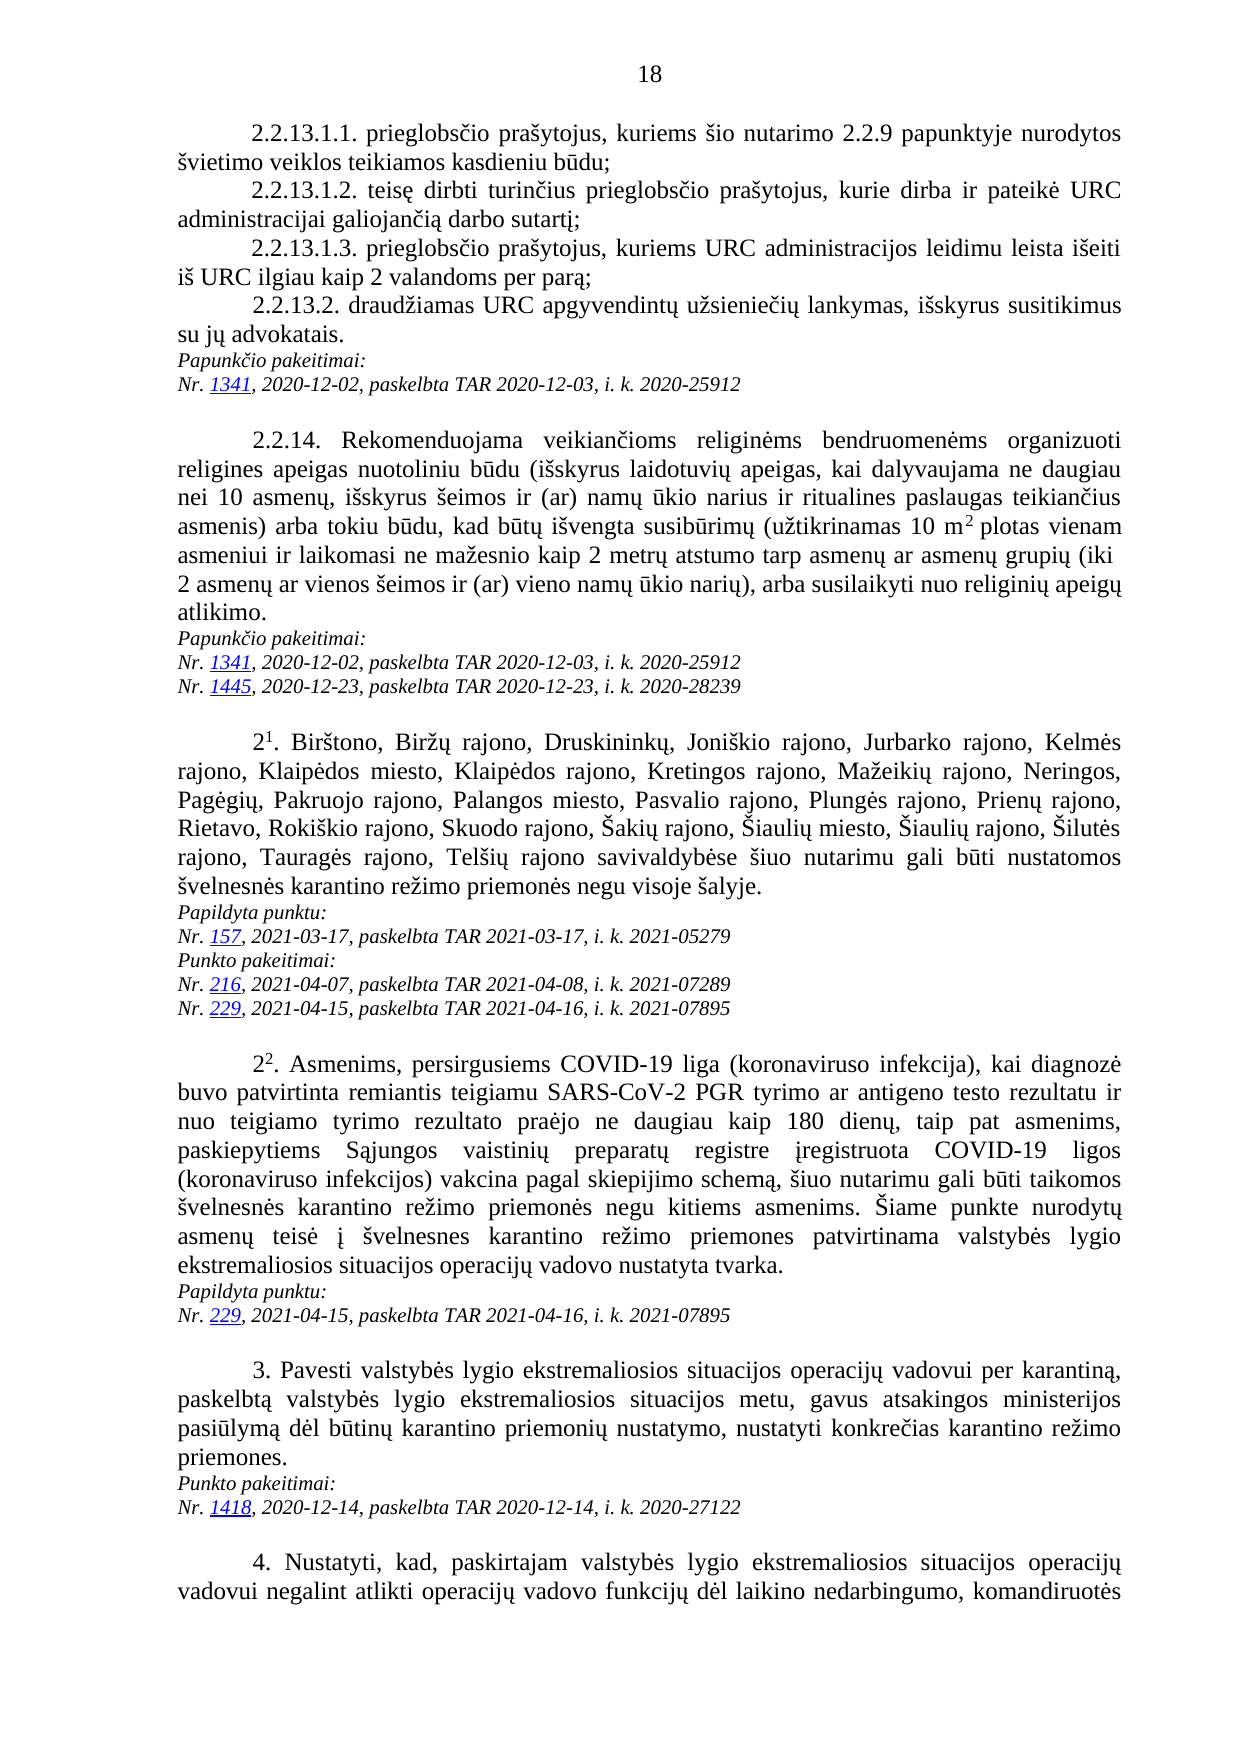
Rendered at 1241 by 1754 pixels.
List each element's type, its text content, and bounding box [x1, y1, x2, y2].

text Papildyta punktu: [177, 1279, 1122, 1303]
text Punkto pakeitimai: [177, 1471, 1122, 1495]
text Nr. 1341, 2020-12-02, paskelbta TAR 2020-12-03, i. k. 2020-25912 [177, 372, 1122, 396]
text 2.2.13.1.2. teisę dirbti turinčius prieglobsčio prašytojus, kurie dirba ir pateikė URC administracijai galiojančią darbo sutartį; [177, 176, 1122, 233]
text 4. Nustatyti, kad, paskirtajam valstybės lygio ekstremaliosios situacijos operacijų vadovui negalint atlikti operacijų vadovo funkcijų dėl laikino nedarbingumo, komandiruotės [177, 1547, 1122, 1605]
text 2.2.13.1.3. prieglobsčio prašytojus, kuriems URC administracijos leidimu leista išeiti iš URC ilgiau kaip 2 valandoms per parą; [177, 233, 1122, 291]
text Nr. 216, 2021-04-07, paskelbta TAR 2021-04-08, i. k. 2021-07289 [177, 972, 1122, 996]
text Papildyta punktu: [177, 900, 1122, 924]
text Papunkčio pakeitimai: [177, 626, 1122, 650]
text 2.2.13.2. draudžiamas URC apgyvendintų užsieniečių lankymas, išskyrus susitikimus su jų advokatais. [177, 291, 1122, 348]
text 2.2.14. Rekomenduojama veikiančioms religinėms bendruomenėms organizuoti religines apeigas nuotoliniu būdu (išskyrus laidotuvių apeigas, kai dalyvaujama ne daugiau nei 10 asmenų, išskyrus šeimos ir (ar) namų ūkio narius ir ritualines paslaugas teikiančius asmenis) arba tokiu būdu, kad būtų išvengta susibūrimų (užtikrinamas 10 m2 plotas vienam asmeniui ir laikomasi ne mažesnio kaip 2 metrų atstumo tarp asmenų ar asmenų grupių (iki 2 asmenų ar vienos šeimos ir (ar) vieno namų ūkio narių), arba susilaikyti nuo religinių apeigų atlikimo. [177, 425, 1122, 626]
text 2.2.13.1.1. prieglobsčio prašytojus, kuriems šio nutarimo 2.2.9 papunktyje nurodytos švietimo veiklos teikiamos kasdieniu būdu; [177, 118, 1122, 176]
text Papunkčio pakeitimai: [177, 348, 1122, 372]
text 21. Birštono, Biržų rajono, Druskininkų, Joniškio rajono, Jurbarko rajono, Kelmės rajono, Klaipėdos miesto, Klaipėdos rajono, Kretingos rajono, Mažeikių rajono, Neringos, Pagėgių, Pakruojo rajono, Palangos miesto, Pasvalio rajono, Plungės rajono, Prienų rajono, Rietavo, Rokiškio rajono, Skuodo rajono, Šakių rajono, Šiaulių miesto, Šiaulių rajono, Šilutės rajono, Tauragės rajono, Telšių rajono savivaldybėse šiuo nutarimu gali būti nustatomos švelnesnės karantino režimo priemonės negu visoje šalyje. [177, 727, 1122, 900]
text Nr. 229, 2021-04-15, paskelbta TAR 2021-04-16, i. k. 2021-07895 [177, 996, 1122, 1020]
text Nr. 1445, 2020-12-23, paskelbta TAR 2020-12-23, i. k. 2020-28239 [177, 674, 1122, 698]
text 3. Pavesti valstybės lygio ekstremaliosios situacijos operacijų vadovui per karantiną, paskelbtą valstybės lygio ekstremaliosios situacijos metu, gavus atsakingos ministerijos pasiūlymą dėl būtinų karantino priemonių nustatymo, nustatyti konkrečias karantino režimo priemones. [177, 1356, 1122, 1471]
text Nr. 229, 2021-04-15, paskelbta TAR 2021-04-16, i. k. 2021-07895 [177, 1303, 1122, 1327]
text 22. Asmenims, persirgusiems COVID-19 liga (koronaviruso infekcija), kai diagnozė buvo patvirtinta remiantis teigiamu SARS-CoV-2 PGR tyrimo ar antigeno testo rezultatu ir nuo teigiamo tyrimo rezultato praėjo ne daugiau kaip 180 dienų, taip pat asmenims, paskiepytiems Sąjungos vaistinių preparatų registre įregistruota COVID-19 ligos (koronaviruso infekcijos) vakcina pagal skiepijimo schemą, šiuo nutarimu gali būti taikomos švelnesnės karantino režimo priemonės negu kitiems asmenims. Šiame punkte nurodytų asmenų teisė į švelnesnes karantino režimo priemones patvirtinama valstybės lygio ekstremaliosios situacijos operacijų vadovo nustatyta tvarka. [177, 1049, 1122, 1279]
text Nr. 1418, 2020-12-14, paskelbta TAR 2020-12-14, i. k. 2020-27122 [177, 1495, 1122, 1519]
text Punkto pakeitimai: [177, 948, 1122, 972]
text Nr. 1341, 2020-12-02, paskelbta TAR 2020-12-03, i. k. 2020-25912 [177, 650, 1122, 674]
text Nr. 157, 2021-03-17, paskelbta TAR 2021-03-17, i. k. 2021-05279 [177, 924, 1122, 948]
